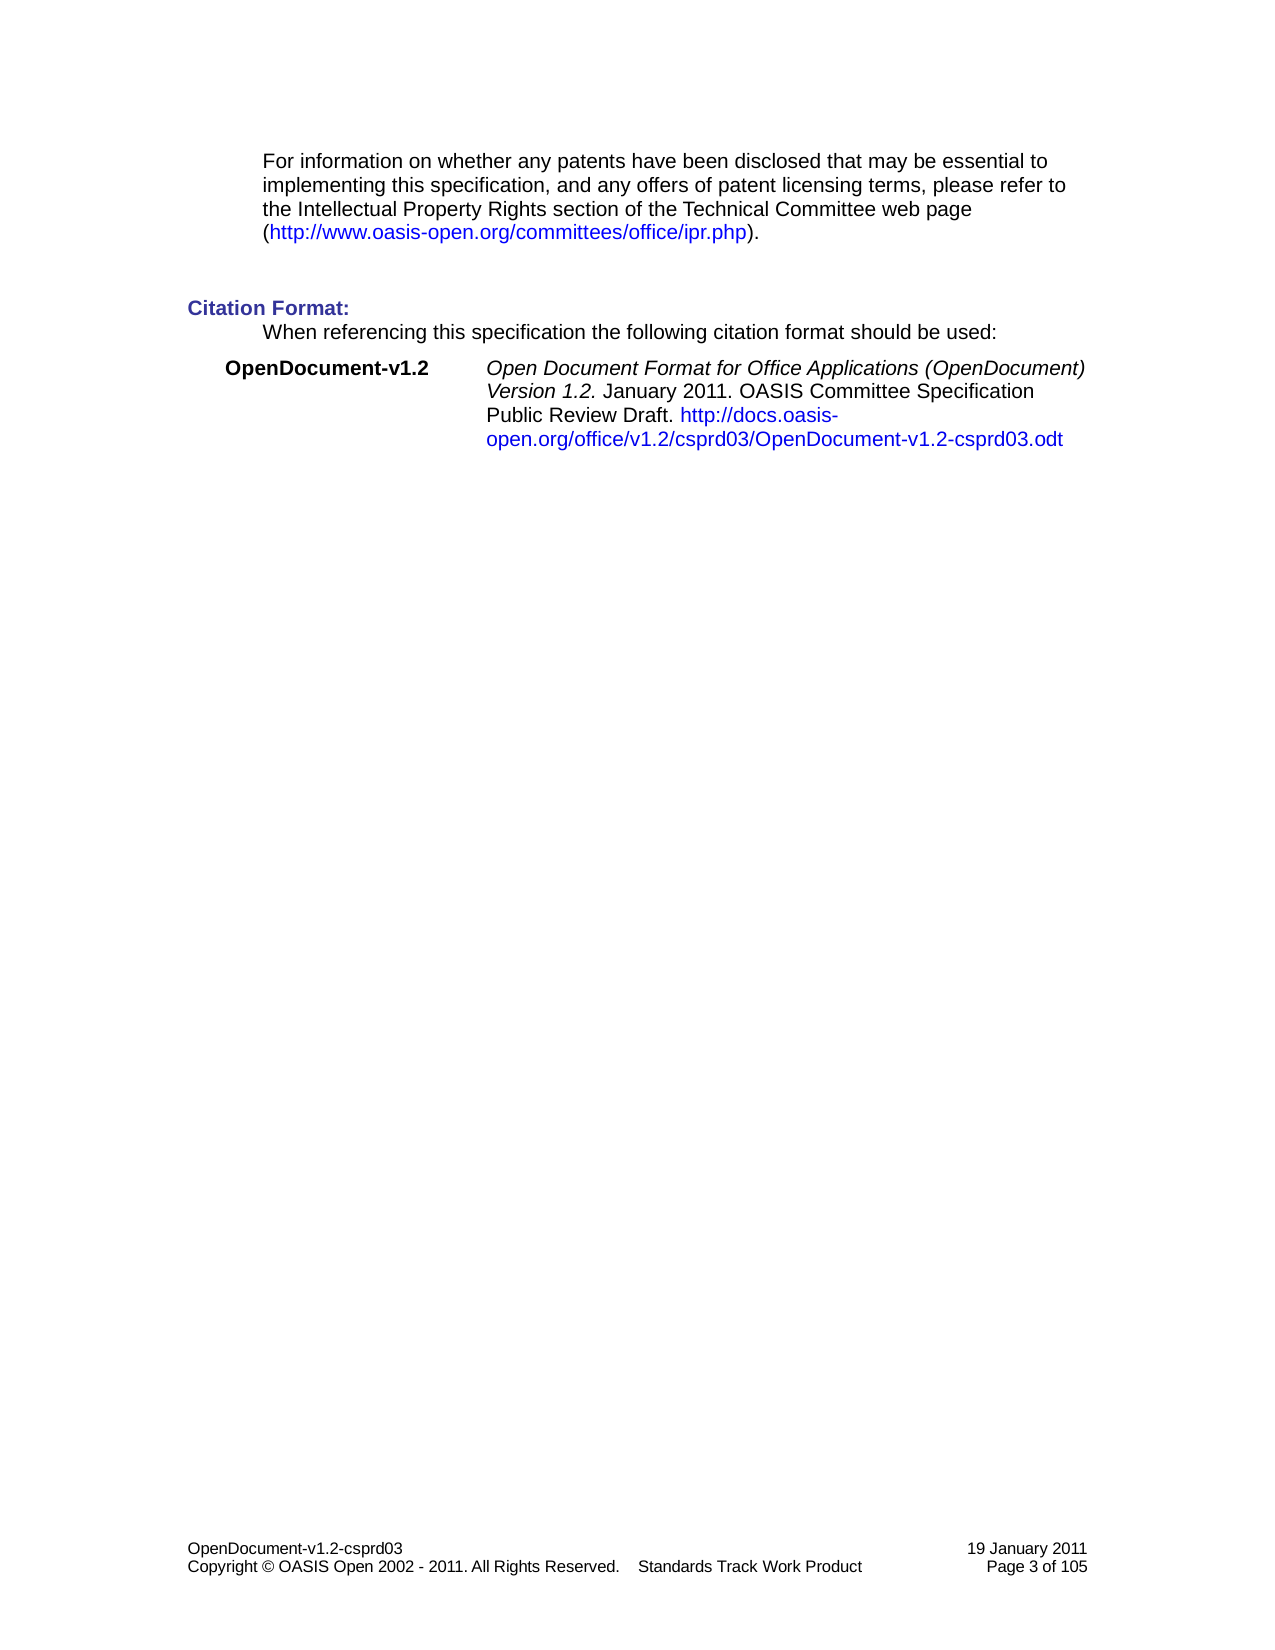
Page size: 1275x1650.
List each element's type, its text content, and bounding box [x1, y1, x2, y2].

title When referencing this specification the following citation format should be used: [262, 320, 1088, 344]
title For information on whether any patents have been disclosed that may be essential to implementing this specification, and any offers of patent licensing terms, please refer to the Intellectual Property Rights section of the Technical Committee web page (http://www.oasis-open.org/committees/office/ipr.php). [262, 150, 1088, 244]
text OpenDocument-v1.2 Open Document Format for Office Applications (OpenDocument) Version 1.2. January 2011. OASIS Committee Specification Public Review Draft. http://docs.oasis- open.org/office/v1.2/csprd03/OpenDocument-v1.2-csprd03.odt [225, 356, 1088, 451]
title Citation Format: [187, 297, 1088, 320]
